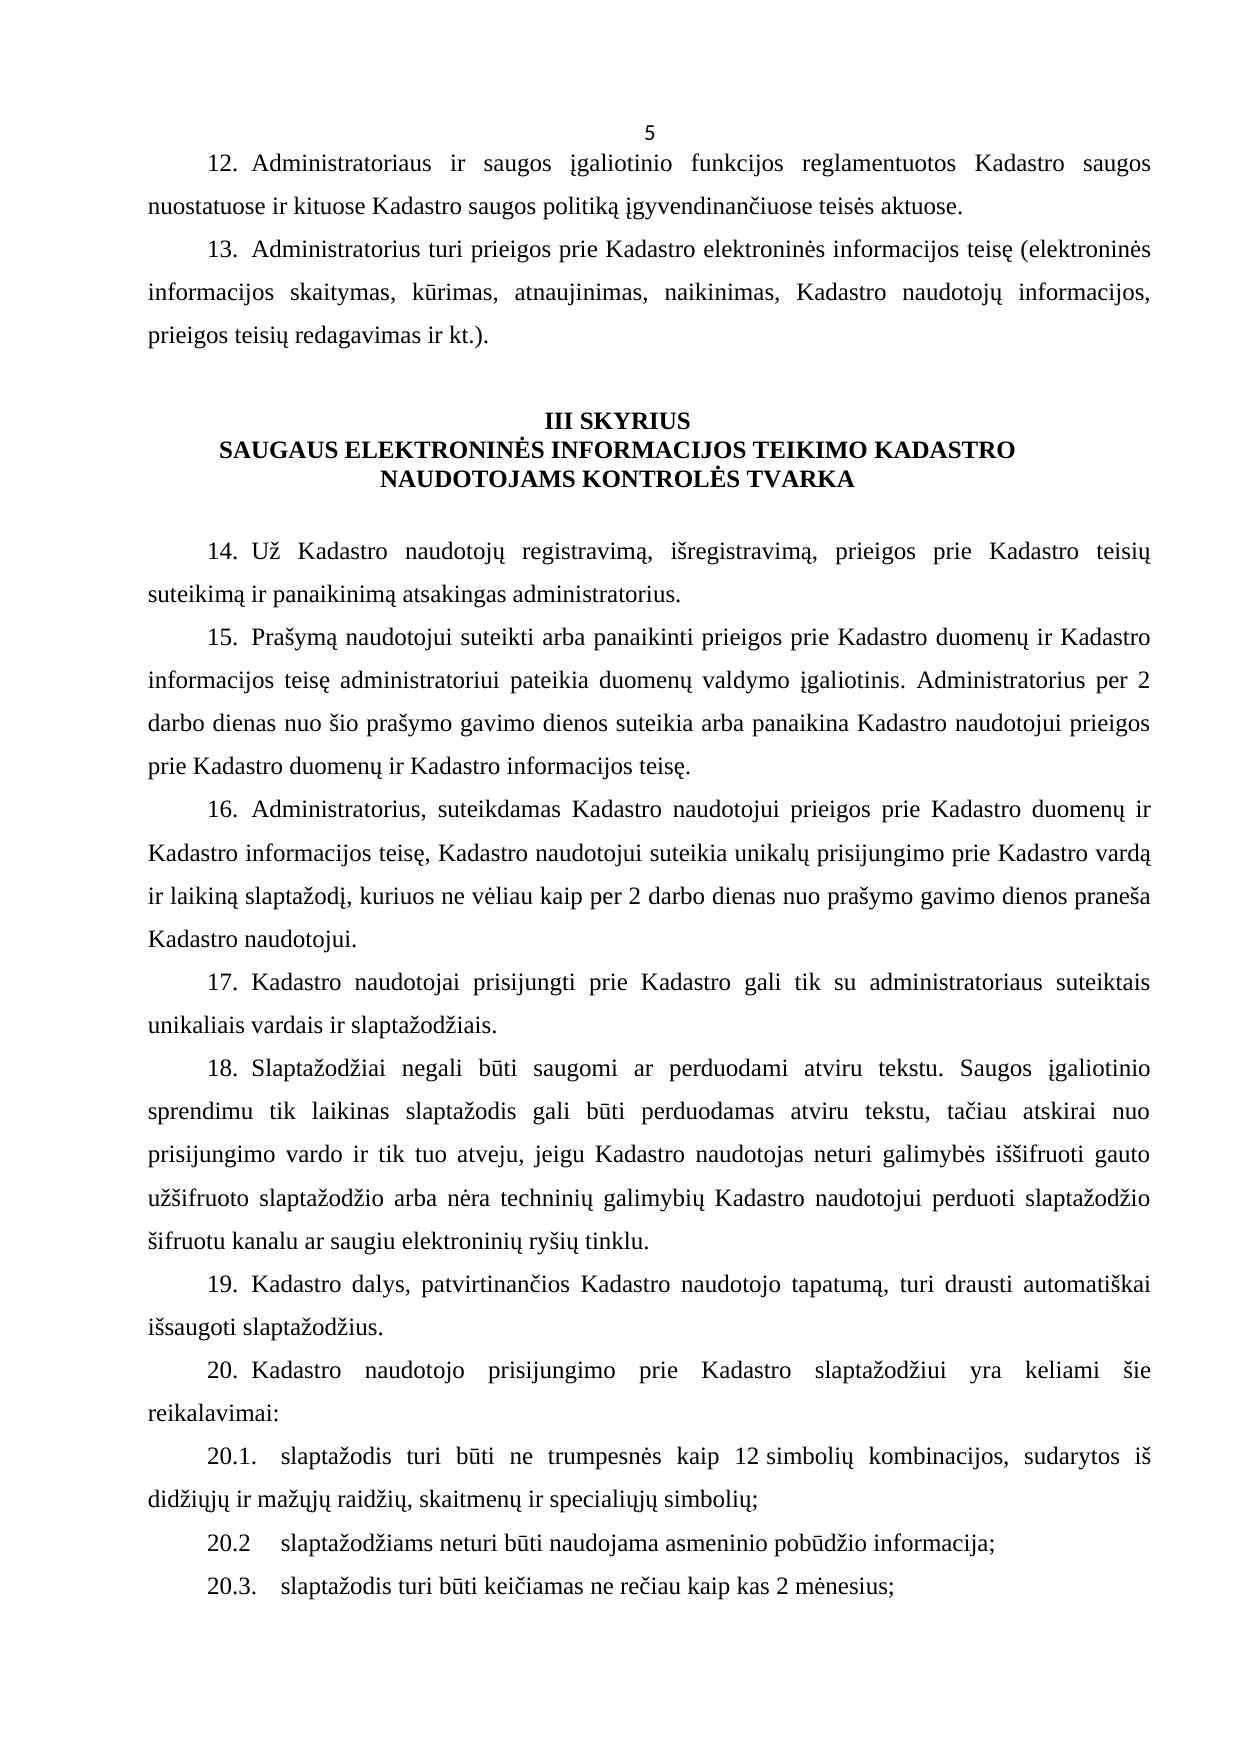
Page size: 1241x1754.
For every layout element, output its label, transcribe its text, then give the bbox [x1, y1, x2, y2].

text 17. Kadastro naudotojai prisijungti prie Kadastro gali tik su administratoriaus suteiktais unikaliais vardais ir slaptažodžiais. [148, 967, 1152, 1039]
text 12. Administratoriaus ir saugos įgaliotinio funkcijos reglamentuotos Kadastro saugos nuostatuose ir kituose Kadastro saugos politiką įgyvendinančiuose teisės aktuose. [148, 148, 1152, 219]
text 13. Administratorius turi prieigos prie Kadastro elektroninės informacijos teisę (elektroninės informacijos skaitymas, kūrimas, atnaujinimas, naikinimas, Kadastro naudotojų informacijos, prieigos teisių redagavimas ir kt.). [148, 234, 1152, 349]
text SAUGAUS elektroninės informacijos TEIKIMO KADASTRo NAUDOTOJAMS KONTROLĖS TVARKA [148, 435, 1087, 493]
text 16. Administratorius, suteikdamas Kadastro naudotojui prieigos prie Kadastro duomenų ir Kadastro informacijos teisę, Kadastro naudotojui suteikia unikalų prisijungimo prie Kadastro vardą ir laikiną slaptažodį, kuriuos ne vėliau kaip per 2 darbo dienas nuo prašymo gavimo dienos praneša Kadastro naudotojui. [148, 794, 1152, 953]
text 20.2 slaptažodžiams neturi būti naudojama asmeninio pobūdžio informacija; [148, 1528, 1152, 1556]
text 20. Kadastro naudotojo prisijungimo prie Kadastro slaptažodžiui yra keliami šie reikalavimai: [148, 1355, 1152, 1427]
text 18. Slaptažodžiai negali būti saugomi ar perduodami atviru tekstu. Saugos įgaliotinio sprendimu tik laikinas slaptažodis gali būti perduodamas atviru tekstu, tačiau atskirai nuo prisijungimo vardo ir tik tuo atveju, jeigu Kadastro naudotojas neturi galimybės iššifruoti gauto užšifruoto slaptažodžio arba nėra techninių galimybių Kadastro naudotojui perduoti slaptažodžio šifruotu kanalu ar saugiu elektroninių ryšių tinklu. [148, 1053, 1152, 1254]
text 20.3. slaptažodis turi būti keičiamas ne rečiau kaip kas 2 mėnesius; [148, 1571, 1152, 1599]
text 19. Kadastro dalys, patvirtinančios Kadastro naudotojo tapatumą, turi drausti automatiškai išsaugoti slaptažodžius. [148, 1269, 1152, 1341]
text III skyrius [148, 406, 1087, 435]
text 20.1. slaptažodis turi būti ne trumpesnės kaip 12 simbolių kombinacijos, sudarytos iš didžiųjų ir mažųjų raidžių, skaitmenų ir specialiųjų simbolių; [148, 1441, 1152, 1513]
text 14. Už Kadastro naudotojų registravimą, išregistravimą, prieigos prie Kadastro teisių suteikimą ir panaikinimą atsakingas administratorius. [148, 536, 1152, 608]
text 15. Prašymą naudotojui suteikti arba panaikinti prieigos prie Kadastro duomenų ir Kadastro informacijos teisę administratoriui pateikia duomenų valdymo įgaliotinis. Administratorius per 2 darbo dienas nuo šio prašymo gavimo dienos suteikia arba panaikina Kadastro naudotojui prieigos prie Kadastro duomenų ir Kadastro informacijos teisę. [148, 622, 1152, 780]
